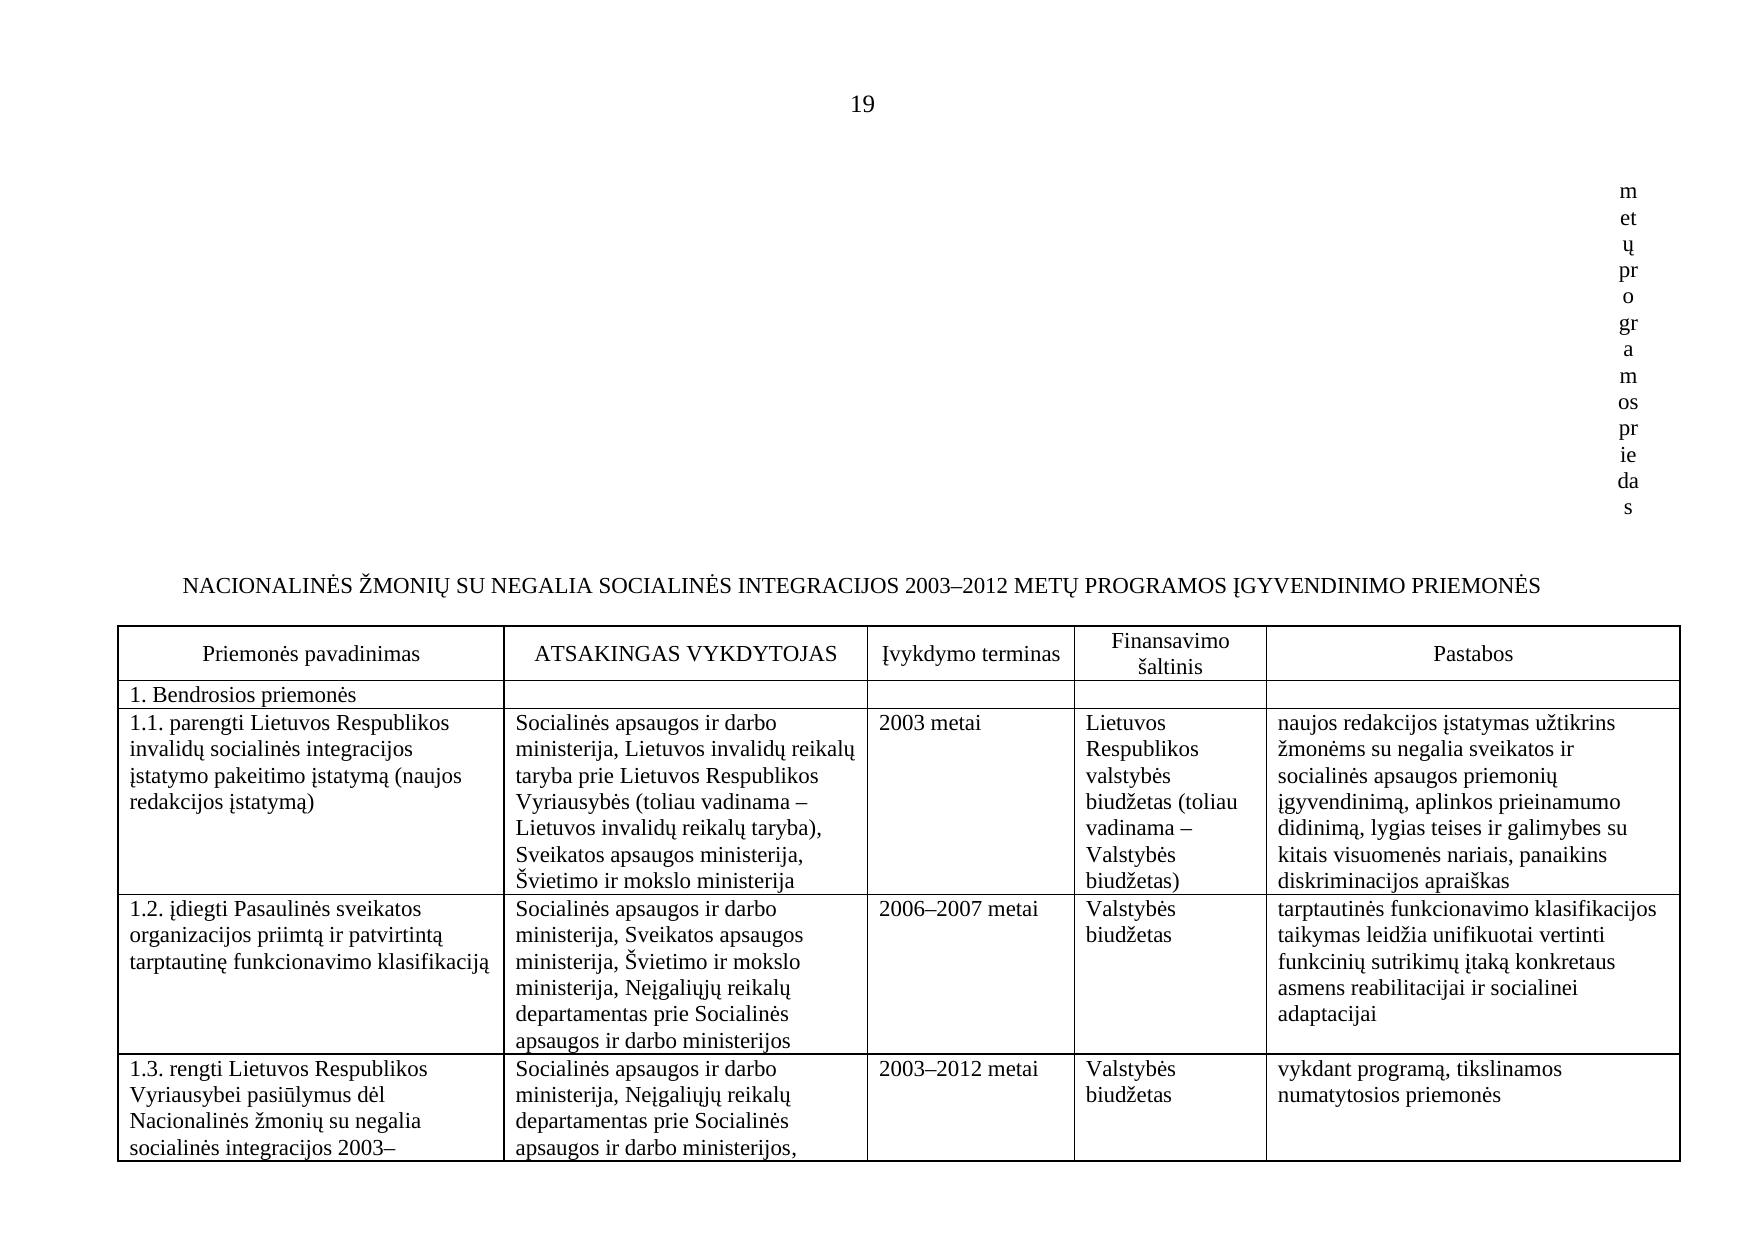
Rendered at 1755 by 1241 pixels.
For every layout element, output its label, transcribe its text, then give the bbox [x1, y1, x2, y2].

table_cell [505, 681, 867, 707]
table_cell Valstybės biudžetas [1075, 895, 1266, 1053]
table_cell Socialinės apsaugos ir darbo ministerija, Neįgaliųjų reikalų departamentas prie Socialinės apsaugos ir darbo ministerijos, [505, 1055, 867, 1160]
table_cell 2006–2007 metai [868, 895, 1074, 1053]
table_cell 1. Bendrosios priemonės [119, 681, 503, 707]
table_header Atsakingas vykdytojas [505, 627, 867, 679]
table_cell Valstybės biudžetas [1075, 1055, 1266, 1160]
table_cell [1267, 681, 1679, 707]
table_cell 2003 metai [868, 709, 1074, 893]
table_cell 1.3. rengti Lietuvos Respublikos Vyriausybei pasiūlymus dėl Nacionalinės žmonių su negalia socialinės integracijos 2003– [119, 1055, 503, 1160]
table_cell vykdant programą, tikslinamos numatytosios priemonės [1267, 1055, 1679, 1160]
subtitle NACIONALINĖS ŽMONIŲ SU NEGALIA SOCIALINĖS INTEGRACIJOS 2003–2012 METŲ PROGRAMOS ĮGYVENDINIMO PRIEMONĖS [118, 572, 1606, 599]
table_cell tarptautinės funkcionavimo klasifikacijos taikymas leidžia unifikuotai vertinti funkcinių sutrikimų įtaką konkretaus asmens reabilitacijai ir socialinei adaptacijai [1267, 895, 1679, 1053]
table_header [118, 177, 1133, 520]
table_header Pastabos [1267, 627, 1679, 679]
table_cell [868, 681, 1074, 707]
table_cell Lietuvos Respublikos valstybės biudžetas (toliau vadinama – Valstybės biudžetas) [1075, 709, 1266, 893]
table_header Priemonės pavadinimas [119, 627, 503, 679]
table_header metų programos priedas [1134, 177, 1650, 520]
table_cell 1.1. parengti Lietuvos Respublikos invalidų socialinės integracijos įstatymo pakeitimo įstatymą (naujos redakcijos įstatymą) [119, 709, 503, 893]
table_cell Socialinės apsaugos ir darbo ministerija, Sveikatos apsaugos ministerija, Švietimo ir mokslo ministerija, Neįgaliųjų reikalų departamentas prie Socialinės apsaugos ir darbo ministerijos [505, 895, 867, 1053]
table_cell naujos redakcijos įstatymas užtikrins žmonėms su negalia sveikatos ir socialinės apsaugos priemonių įgyvendinimą, aplinkos prieinamumo didinimą, lygias teises ir galimybes su kitais visuomenės nariais, panaikins diskriminacijos apraiškas [1267, 709, 1679, 893]
table_header Finansavimo šaltinis [1075, 627, 1266, 679]
table_cell Socialinės apsaugos ir darbo ministerija, Lietuvos invalidų reikalų taryba prie Lietuvos Respublikos Vyriausybės (toliau vadinama – Lietuvos invalidų reikalų taryba), Sveikatos apsaugos ministerija, Švietimo ir mokslo ministerija [505, 709, 867, 893]
table_cell 1.2. įdiegti Pasaulinės sveikatos organizacijos priimtą ir patvirtintą tarptautinę funkcionavimo klasifikaciją [119, 895, 503, 1053]
table_cell 2003–2012 metai [868, 1055, 1074, 1160]
table_cell [1075, 681, 1266, 707]
table_header Įvykdymo terminas [868, 627, 1074, 679]
